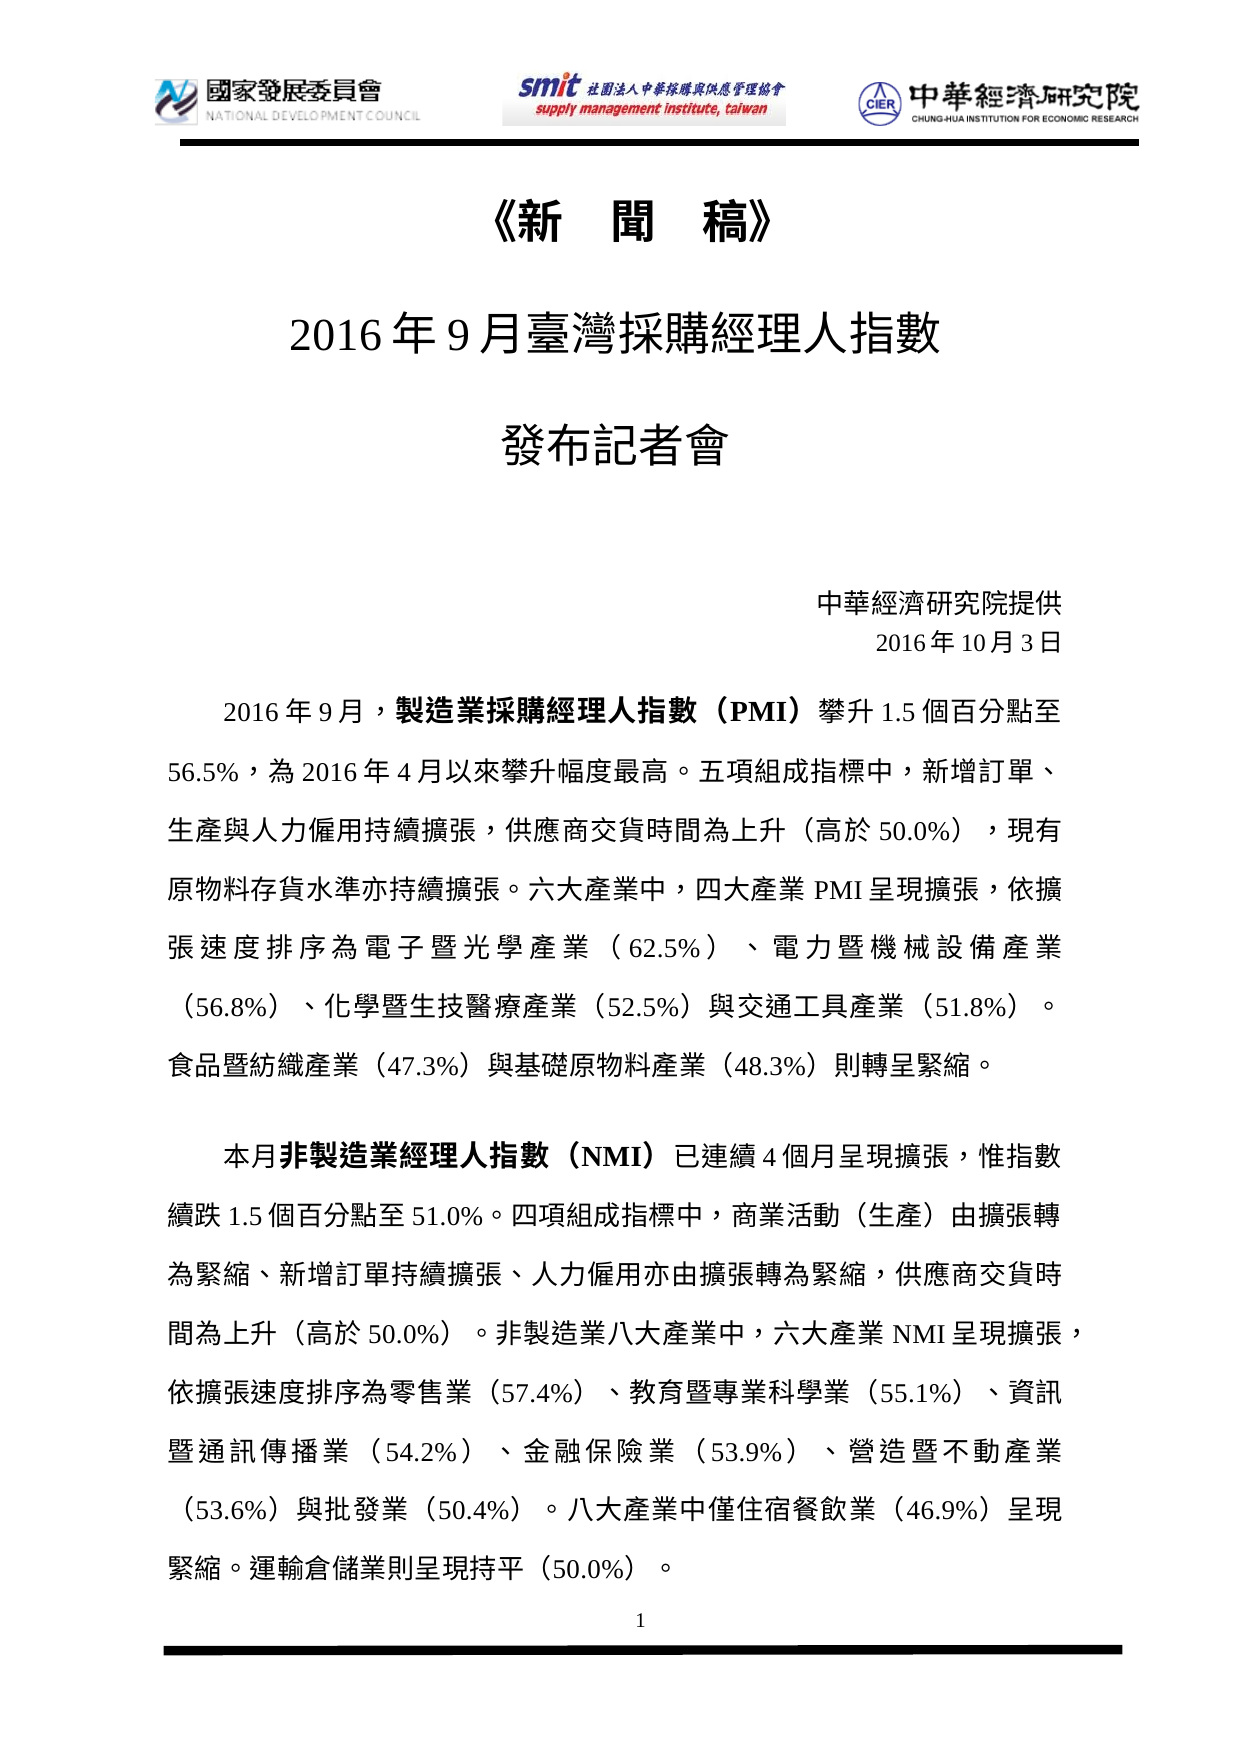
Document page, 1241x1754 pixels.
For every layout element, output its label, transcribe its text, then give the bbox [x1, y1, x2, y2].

text 發布記者會 [167, 409, 1063, 476]
text 本月非製造業經理人指數（NMI）已連續4個月呈現擴張，惟指數續跌1.5個百分點至51.0%。四項組成指標中，商業活動（生產）由擴張轉為緊縮、新增訂單持續擴張、人力僱用亦由擴張轉為緊縮，供應商交貨時間為上升（高於50.0%）。非製造業八大產業中，六大產業NMI呈現擴張，依擴張速度排序為零售業（57.4%）、教育暨專業科學業（55.1%）、資訊暨通訊傳播業（54.2%）、金融保險業（53.9%）、營造暨不動產業（53.6%）與批發業（50.4%）。八大產業中僅住宿餐飲業（46.9%）呈現緊縮。運輸倉儲業則呈現持平（50.0%）。 [167, 1132, 1063, 1586]
picture [843, 65, 1153, 143]
text 《新 聞 稿》 [167, 185, 1063, 252]
picture [154, 67, 443, 141]
text 2016年9月臺灣採購經理人指數 [167, 297, 1063, 364]
text 2016年10月3日 [167, 621, 1063, 659]
text 2016年9月，製造業採購經理人指數（PMI）攀升1.5個百分點至56.5%，為2016年4月以來攀升幅度最高。五項組成指標中，新增訂單、生產與人力僱用持續擴張，供應商交貨時間為上升（高於50.0%），現有原物料存貨水準亦持續擴張。六大產業中，四大產業PMI呈現擴張，依擴張速度排序為電子暨光學產業（62.5%）、電力暨機械設備產業（56.8%）、化學暨生技醫療產業（52.5%）與交通工具產業（51.8%）。食品暨紡織產業（47.3%）與基礎原物料產業（48.3%）則轉呈緊縮。 [167, 688, 1063, 1083]
picture [502, 70, 786, 126]
text 中華經濟研究院提供 [167, 578, 1063, 621]
